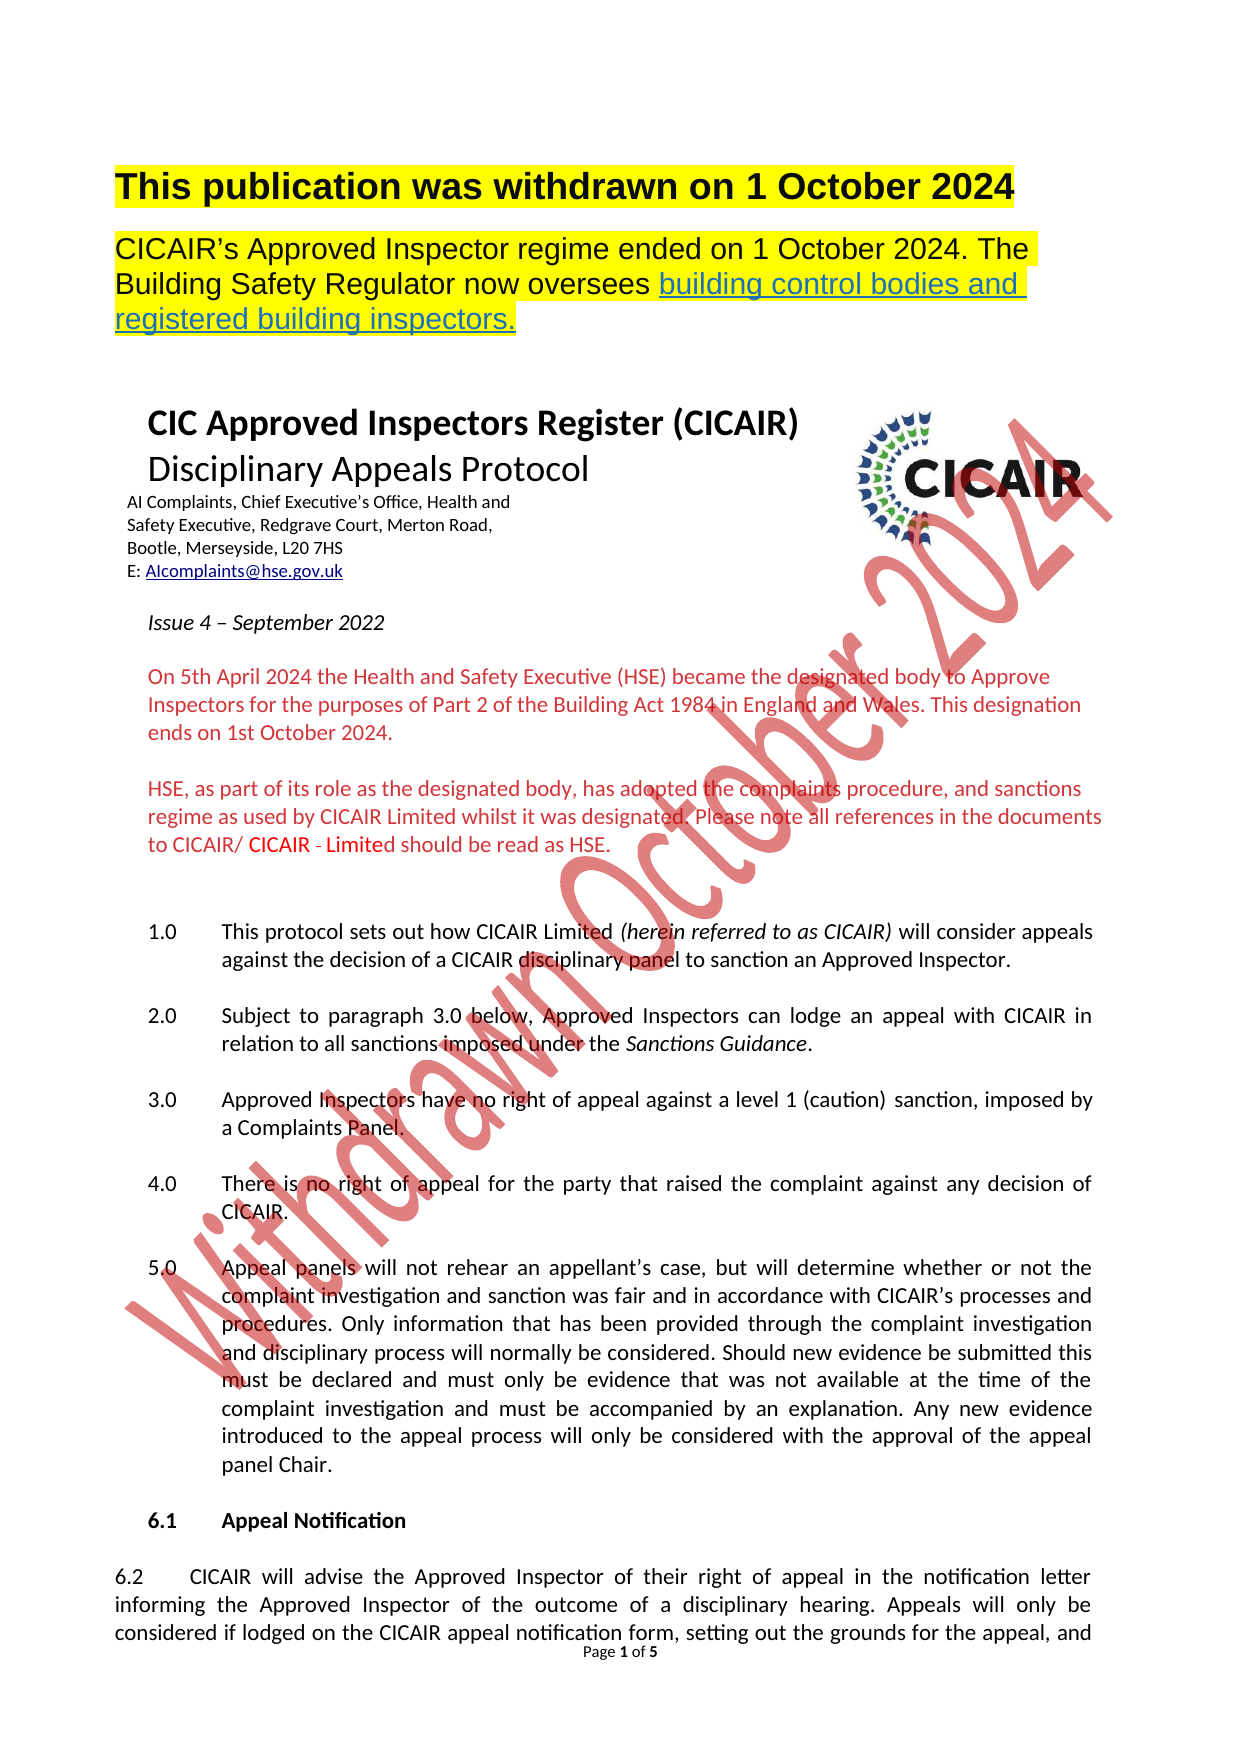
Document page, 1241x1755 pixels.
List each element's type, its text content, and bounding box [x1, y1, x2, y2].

text 3.0 Approved Inspectors have no right of appeal against a level 1 (caution) sanction, imposed by a Complaints Panel. [148, 1086, 456, 1142]
table_header [984, 548, 1029, 582]
text 4.0 There is no right of appeal for the party that raised the complaint against any decision of CICAIR. [266, 1169, 1093, 1225]
table_header [925, 548, 996, 582]
text 3.0 Approved Inspectors have no right of appeal against a level 1 (caution) sanction, imposed by a Complaints Panel. [469, 1086, 1093, 1142]
text CICAIR’s Approved Inspector regime ended on 1 October 2024. The Building Safety Regulator now oversees building control bodies and registered building inspectors. [114, 231, 1124, 336]
text 2.0 Subject to paragraph 3.0 below, Approved Inspectors can lodge an appeal with CICAIR in relation to all sanctions imposed under the Sanctions Guidance. [148, 1001, 521, 1057]
text 4.0 There is no right of appeal for the party that raised the complaint against any decision of CICAIR. [148, 1169, 304, 1225]
text 2.0 Subject to paragraph 3.0 below, Approved Inspectors can lodge an appeal with CICAIR in relation to all sanctions imposed under the Sanctions Guidance. [511, 1001, 1093, 1057]
text 5.0 Appeal panels will not rehear an appellant’s case, but will determine whether or not the complaint investigation and sanction was fair and in accordance with CICAIR’s processes and procedures. Only information that has been provided through the complaint investigation and disciplinary process will normally be considered. Should new evidence be submitted this must be declared and must only be evidence that was not available at the time of the complaint investigation and must be accompanied by an explanation. Any new evidence introduced to the appeal process will only be considered with the approval of the appeal panel Chair. [148, 1253, 1094, 1478]
list CICAIR will advise the Approved Inspector of their right of appeal in the notification letter informing the Approved Inspector of the outcome of a disciplinary hearing. Appeals will only be considered if lodged on the CICAIR appeal notification form, setting out the grounds for the appeal, and [114, 1562, 1093, 1646]
table_header [823, 392, 1113, 582]
text [935, 608, 1124, 636]
table_header CIC Approved Inspectors Register (CICAIR) Disciplinary Appeals Protocol AI Complaints, Chief Executive’s Office, Health and Safety Executive, Redgrave Court, Merton Road, Bootle, Merseyside, L20 7HS E: AIcomplaints@hse.gov.uk [127, 392, 823, 582]
table_header [1032, 548, 1056, 568]
subtitle Appeal Notification [148, 1506, 1124, 1534]
text HSE, as part of its role as the designated body, has adopted the complaints procedure, and sanctions regime as used by CICAIR Limited whilst it was designated. Please note all references in the documents to CICAIR/ CICAIR Limited should be read as HSE. [148, 774, 1124, 858]
text 1.0 This protocol sets out how CICAIR Limited (herein referred to as CICAIR) will consider appeals against the decision of a CICAIR disciplinary panel to sanction an Approved Inspector. [148, 917, 1093, 973]
subtitle This publication was withdrawn on 1 October 2024 [114, 164, 1124, 208]
table_header [1049, 504, 1113, 582]
text Issue 4 – September 2022 [148, 608, 931, 636]
table_header [877, 570, 907, 582]
text On 5th April 2024 the Health and Safety Executive (HSE) became the designated body to Approve Inspectors for the purposes of Part 2 of the Building Act 1984 in England and Wales. This designation ends on 1st October 2024. [148, 662, 1124, 746]
